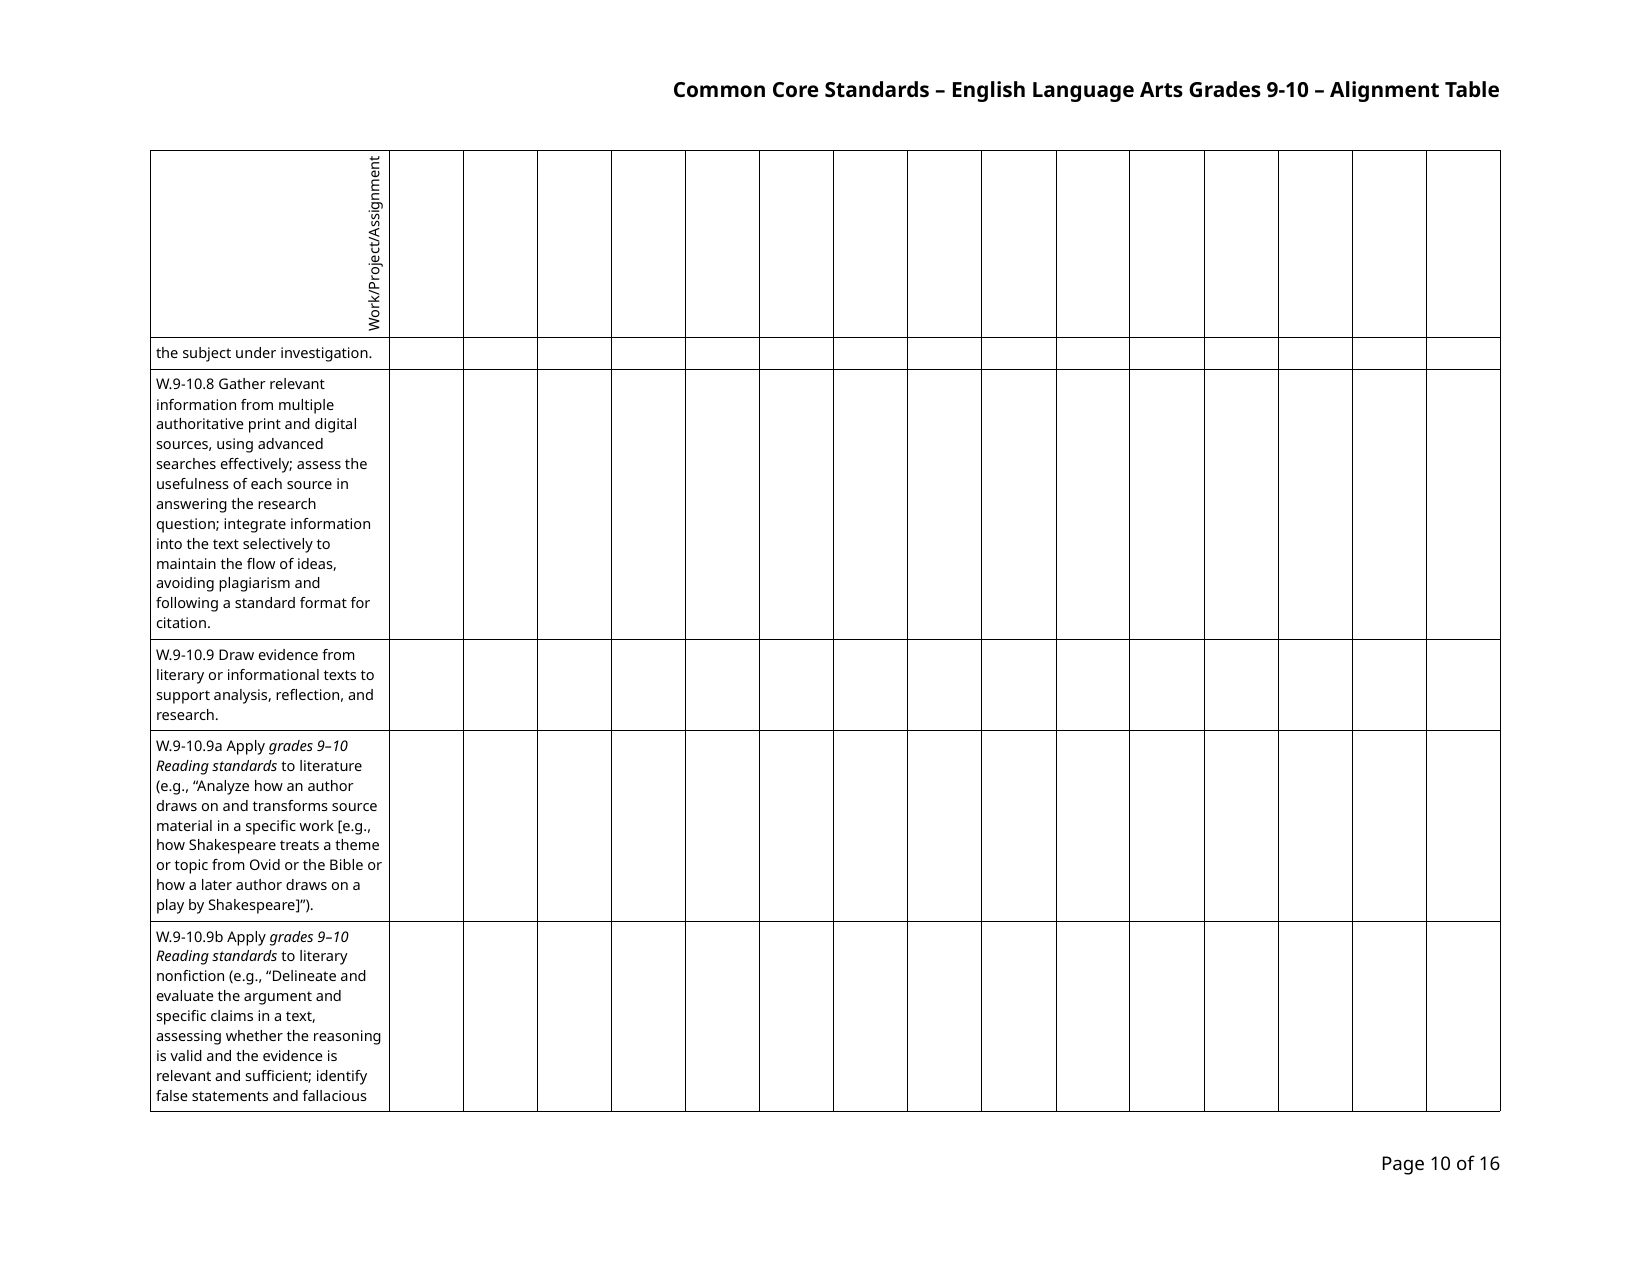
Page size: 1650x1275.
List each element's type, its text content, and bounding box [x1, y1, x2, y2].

table_cell [760, 338, 833, 368]
table_cell [390, 338, 463, 368]
table_cell [464, 338, 537, 368]
table_cell [760, 922, 833, 1111]
table_header [1205, 151, 1278, 337]
table_cell [686, 640, 759, 730]
table_header [982, 151, 1056, 337]
table_cell [686, 338, 759, 368]
table_cell [1205, 640, 1278, 730]
table_cell W.9-10.8 Gather relevant information from multiple authoritative print and digital sources, using advanced searches effectively; assess the usefulness of each source in answering the research question; integrate information into the text selectively to maintain the flow of ideas, avoiding plagiarism and following a standard format for citation. [151, 370, 389, 639]
table_cell [390, 370, 463, 639]
table_header [538, 151, 611, 337]
table_header [1279, 151, 1352, 337]
table_cell [1057, 922, 1129, 1111]
table_cell [390, 640, 463, 730]
table_cell [538, 731, 611, 921]
table_cell [1353, 370, 1426, 639]
table_cell [834, 338, 907, 368]
table_cell [612, 338, 685, 368]
table_cell [1427, 370, 1500, 639]
table_cell [834, 640, 907, 730]
table_cell [390, 922, 463, 1111]
table_header [686, 151, 759, 337]
table_cell [1427, 922, 1500, 1111]
table_header [834, 151, 907, 337]
table_cell [612, 370, 685, 639]
table_cell [1130, 922, 1204, 1111]
table_cell [538, 640, 611, 730]
table_cell [390, 731, 463, 921]
table_cell [834, 731, 907, 921]
table_cell [1353, 922, 1426, 1111]
table_cell [1353, 640, 1426, 730]
table_header [464, 151, 537, 337]
table_header [1057, 151, 1129, 337]
table_header [1427, 151, 1500, 337]
table_cell [1279, 370, 1352, 639]
table_cell [464, 922, 537, 1111]
table_cell W.9-10.9 Draw evidence from literary or informational texts to support analysis, reflection, and research. [151, 640, 389, 730]
table_cell [686, 731, 759, 921]
table_cell [612, 731, 685, 921]
table_cell [760, 370, 833, 639]
table_cell [908, 731, 981, 921]
table_cell [1057, 640, 1129, 730]
table_cell [1279, 731, 1352, 921]
table_cell [538, 370, 611, 639]
table_cell [1057, 370, 1129, 639]
table_header [1353, 151, 1426, 337]
table_header [908, 151, 981, 337]
table_cell [834, 370, 907, 639]
table_cell the subject under investigation. [151, 338, 389, 368]
table_cell [834, 922, 907, 1111]
table_cell [1205, 370, 1278, 639]
table_header [612, 151, 685, 337]
table_cell [908, 370, 981, 639]
table_cell [1427, 640, 1500, 730]
table_header [760, 151, 833, 337]
table_cell [1057, 731, 1129, 921]
table_cell [1205, 731, 1278, 921]
table_cell [1279, 338, 1352, 368]
table_cell [908, 338, 981, 368]
table_cell [1427, 731, 1500, 921]
table_header [1130, 151, 1204, 337]
table_cell [1130, 731, 1204, 921]
table_cell [982, 338, 1056, 368]
table_cell [982, 370, 1056, 639]
table_cell [982, 922, 1056, 1111]
table_cell [908, 640, 981, 730]
table_cell [1130, 640, 1204, 730]
table_cell [1130, 370, 1204, 639]
table_cell [686, 922, 759, 1111]
table_cell [760, 640, 833, 730]
table_cell W.9-10.9a Apply grades 9–10 Reading standards to literature (e.g., “Analyze how an author draws on and transforms source material in a specific work [e.g., how Shakespeare treats a theme or topic from Ovid or the Bible or how a later author draws on a play by Shakespeare]”). [151, 731, 389, 921]
table_cell [1353, 731, 1426, 921]
table_cell [464, 731, 537, 921]
table_header Work/Project/Assignment [151, 151, 389, 337]
table_cell [1279, 640, 1352, 730]
table_cell [538, 922, 611, 1111]
table_cell [1353, 338, 1426, 368]
table_cell [1205, 338, 1278, 368]
table_cell [538, 338, 611, 368]
table_cell [1057, 338, 1129, 368]
table_cell [612, 922, 685, 1111]
table_cell [464, 640, 537, 730]
table_cell [760, 731, 833, 921]
table_cell [1279, 922, 1352, 1111]
table_cell [1427, 338, 1500, 368]
table_cell [908, 922, 981, 1111]
table_cell [686, 370, 759, 639]
table_cell [1205, 922, 1278, 1111]
table_cell W.9-10.9b Apply grades 9–10 Reading standards to literary nonfiction (e.g., “Delineate and evaluate the argument and specific claims in a text, assessing whether the reasoning is valid and the evidence is relevant and sufficient; identify false statements and fallacious [151, 922, 389, 1111]
table_cell [612, 640, 685, 730]
table_header [390, 151, 463, 337]
table_cell [982, 640, 1056, 730]
table_cell [982, 731, 1056, 921]
table_cell [1130, 338, 1204, 368]
table_cell [464, 370, 537, 639]
